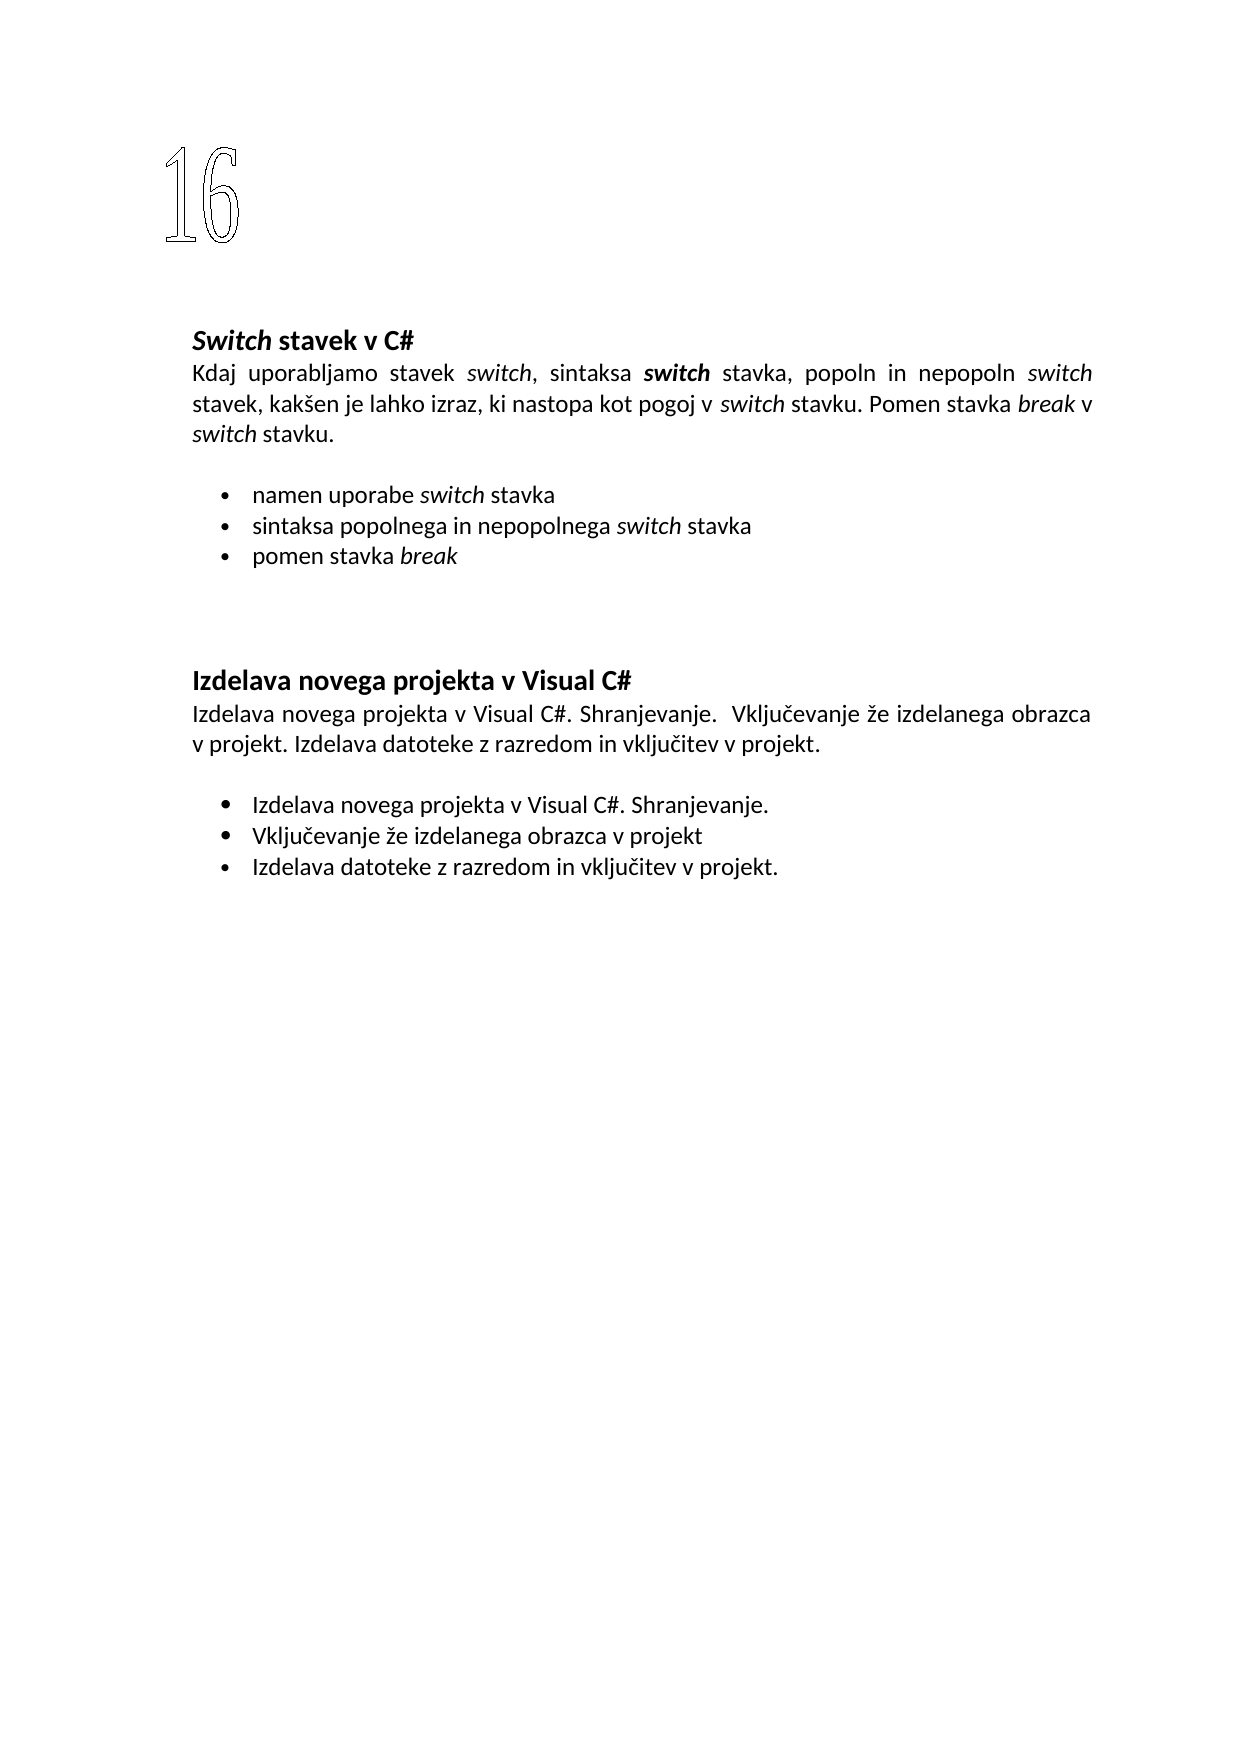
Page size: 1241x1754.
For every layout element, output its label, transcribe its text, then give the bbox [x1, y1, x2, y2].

text Izdelava novega projekta v Visual C#. Shranjevanje. Vključevanje že izdelanega obrazca v projekt. Izdelava datoteke z razredom in vključitev v projekt. [192, 698, 1093, 759]
text Izdelava novega projekta v Visual C# [192, 662, 1093, 698]
text Kdaj uporabljamo stavek switch, sintaksa switch stavka, popoln in nepopoln switch stavek, kakšen je lahko izraz, ki nastopa kot pogoj v switch stavku. Pomen stavka break v switch stavku. [192, 357, 1093, 449]
text Switch stavek v C# [192, 322, 1093, 357]
list Vključevanje že izdelanega obrazca v projekt [221, 820, 1093, 851]
list namen uporabe switch stavka [221, 479, 1093, 510]
list sintaksa popolnega in nepopolnega switch stavka [221, 510, 1093, 540]
list Izdelava datoteke z razredom in vključitev v projekt. [221, 851, 1093, 910]
list Izdelava novega projekta v Visual C#. Shranjevanje. [221, 790, 1093, 820]
list pomen stavka break [221, 540, 1093, 601]
